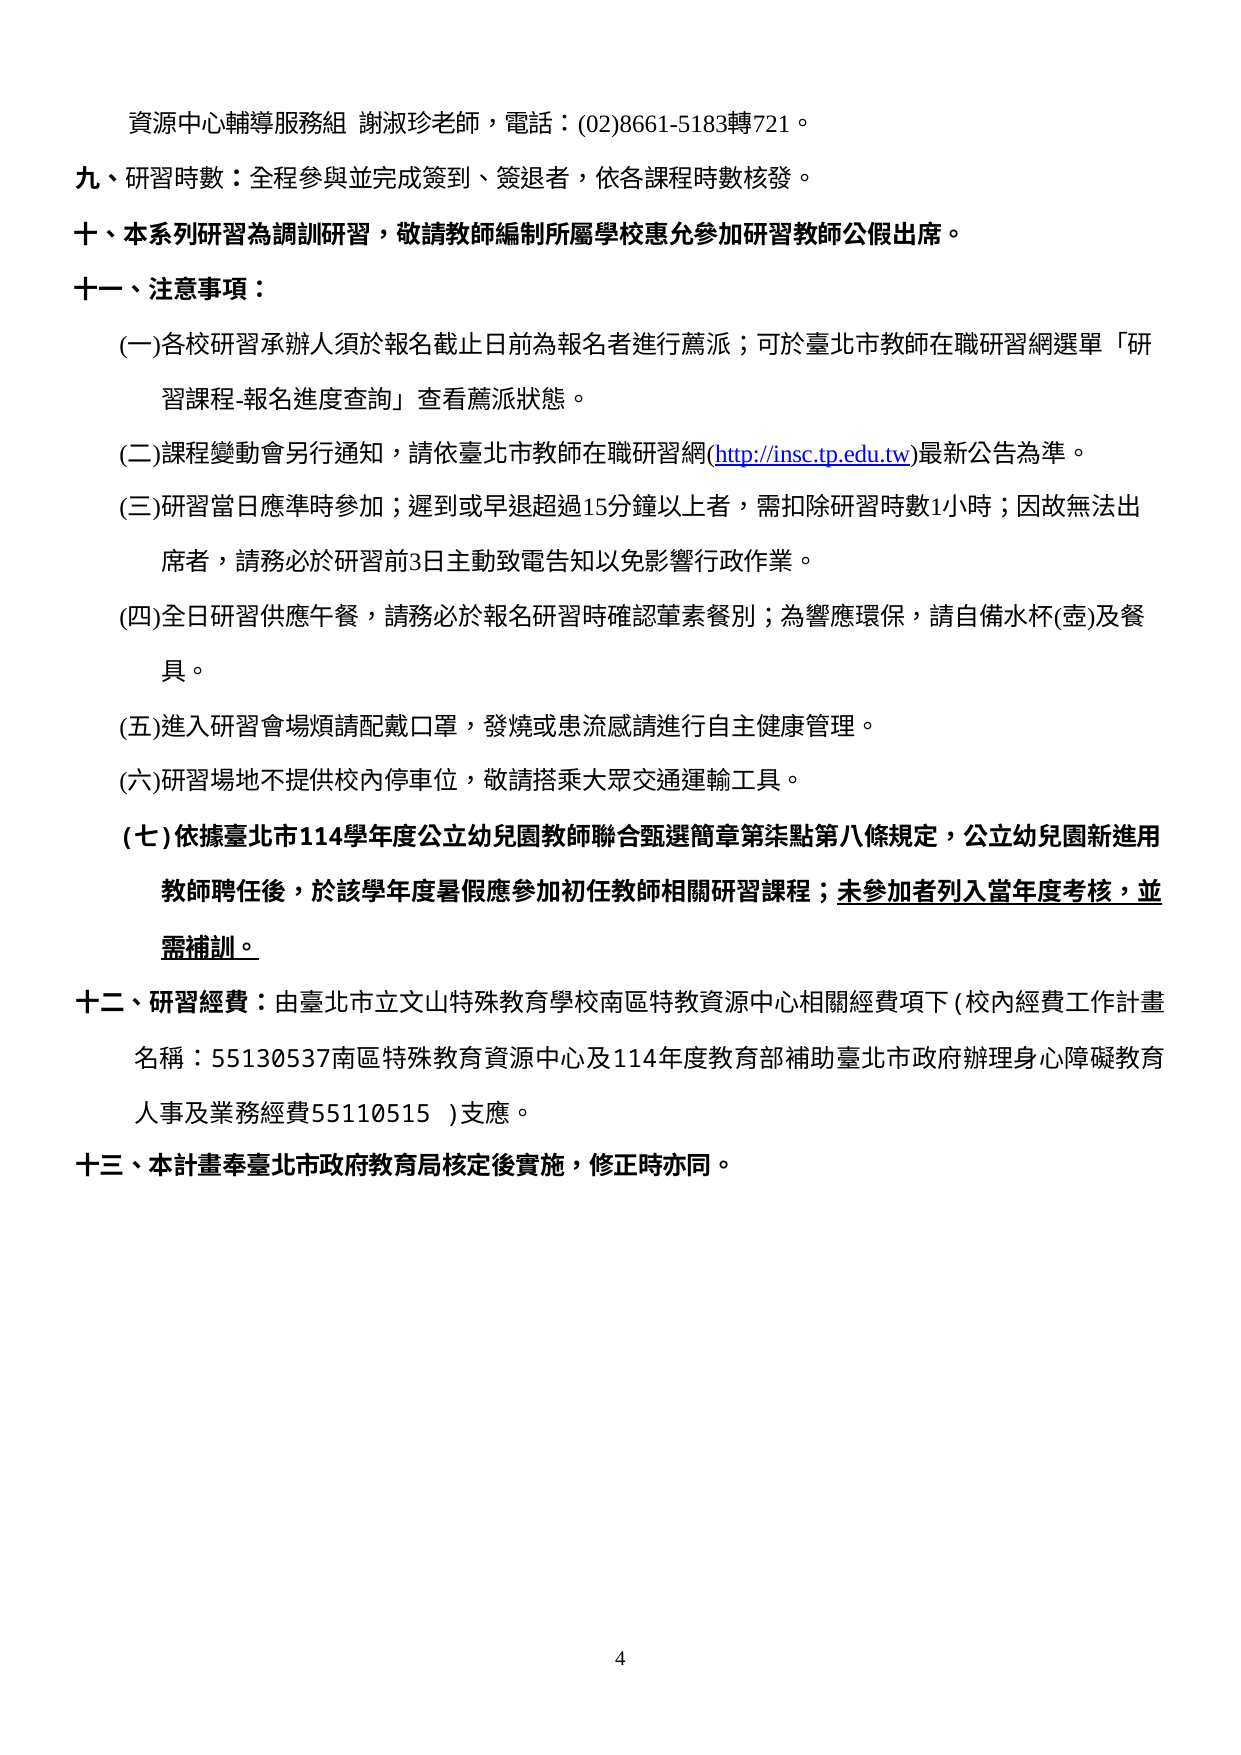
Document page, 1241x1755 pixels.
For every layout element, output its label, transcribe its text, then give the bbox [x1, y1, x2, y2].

text (二)課程變動會另行通知，請依臺北市教師在職研習網(http://insc.tp.edu.tw)最新公告為準。 [119, 434, 1211, 470]
text (三)研習當日應準時參加；遲到或早退超過15分鐘以上者，需扣除研習時數1小時；因故無法出席者，請務必於研習前3日主動致電告知以免影響行政作業。 [119, 487, 1149, 577]
subtitle 十、本系列研習為調訓研習，敬請教師編制所屬學校惠允參加研習教師公假出席。十一、注意事項： [74, 214, 977, 306]
text (四)全日研習供應午餐，請務必於報名研習時確認葷素餐別；為響應環保，請自備水杯(壺)及餐具。 [119, 596, 1153, 687]
text 資源中心輔導服務組 謝淑珍老師，電話：(02)8661-5183轉721。九、研習時數：全程參與並完成簽到、簽退者，依各課程時數核發。 [75, 103, 826, 195]
text (五)進入研習會場煩請配戴口罩，發燒或患流感請進行自主健康管理。 (六)研習場地不提供校內停車位，敬請搭乘大眾交通運輸工具。 [119, 706, 887, 797]
subtitle (七)依據臺北市114學年度公立幼兒園教師聯合甄選簡章第柒點第八條規定，公立幼兒園新進用教師聘任後，於該學年度暑假應參加初任教師相關研習課程；未參加者列入當年度考核，並需補訓。 [119, 816, 1162, 963]
text 十二、研習經費：由臺北市立文山特殊教育學校南區特教資源中心相關經費項下(校內經費工作計畫名稱：55130537南區特殊教育資源中心及114年度教育部補助臺北市政府辦理身心障礙教育人事及業務經費55110515 )支應。 [75, 983, 1166, 1130]
text (一)各校研習承辦人須於報名截止日前為報名者進行薦派；可於臺北市教師在職研習網選單「研習課程-報名進度查詢」查看薦派狀態。 [119, 325, 1162, 416]
text 十三、本計畫奉臺北市政府教育局核定後實施，修正時亦同。 [75, 1149, 1211, 1181]
